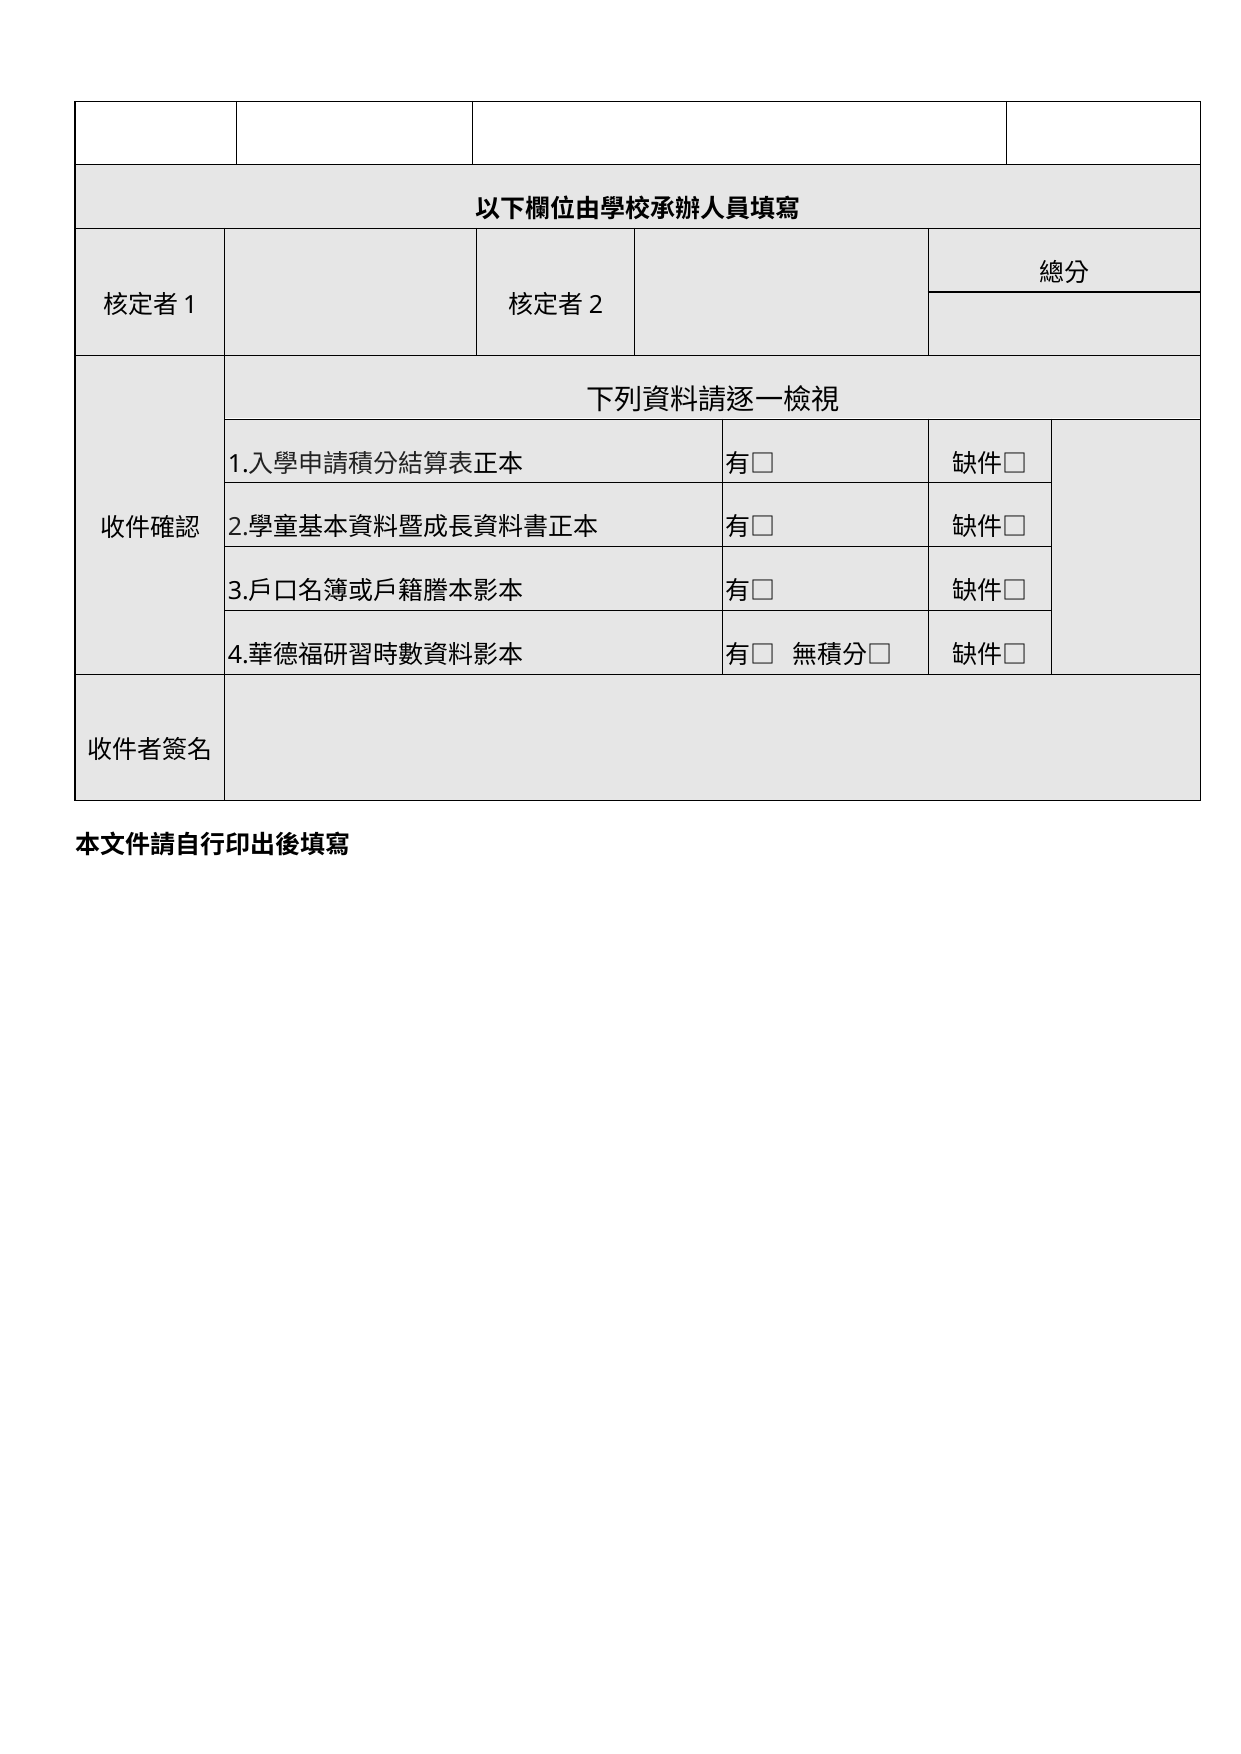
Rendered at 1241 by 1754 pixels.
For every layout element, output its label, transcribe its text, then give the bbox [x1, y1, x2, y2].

table_cell 核定者1 [76, 229, 224, 355]
table_cell [1007, 102, 1200, 164]
table_cell 1.入學申請積分結算表正本 [225, 420, 722, 482]
text 本文件請自行印出後填寫 [75, 801, 1165, 863]
table_cell 有□ [723, 483, 928, 546]
table_cell 核定者2 [477, 229, 634, 355]
table_cell 有□ [723, 547, 928, 610]
table_cell 收件者簽名 [76, 675, 224, 800]
table_cell 以下欄位由學校承辦人員填寫 [76, 165, 1200, 228]
table_cell 缺件□ [929, 547, 1051, 610]
table_cell [225, 229, 476, 355]
table_cell [929, 293, 1200, 355]
table_cell 收件確認 [76, 356, 224, 674]
table_cell 缺件□ [929, 611, 1051, 674]
table_cell 缺件□ [929, 483, 1051, 546]
table_cell 總分 [929, 229, 1200, 291]
table_cell 4.華德福研習時數資料影本 [225, 611, 722, 674]
table_cell [473, 102, 1006, 164]
table_cell [225, 675, 1200, 800]
table_cell 有□ [723, 420, 928, 482]
table_cell 3.戶口名簿或戶籍謄本影本 [225, 547, 722, 610]
table_cell 缺件□ [929, 420, 1051, 482]
table_cell [237, 102, 472, 164]
table_cell 2.學童基本資料暨成長資料書正本 [225, 483, 722, 546]
table_cell [76, 102, 236, 164]
table_cell 下列資料請逐一檢視 [225, 356, 1200, 418]
table_cell 有□ 無積分□ [723, 611, 928, 674]
table_cell [635, 229, 928, 355]
table_cell [1052, 420, 1200, 674]
